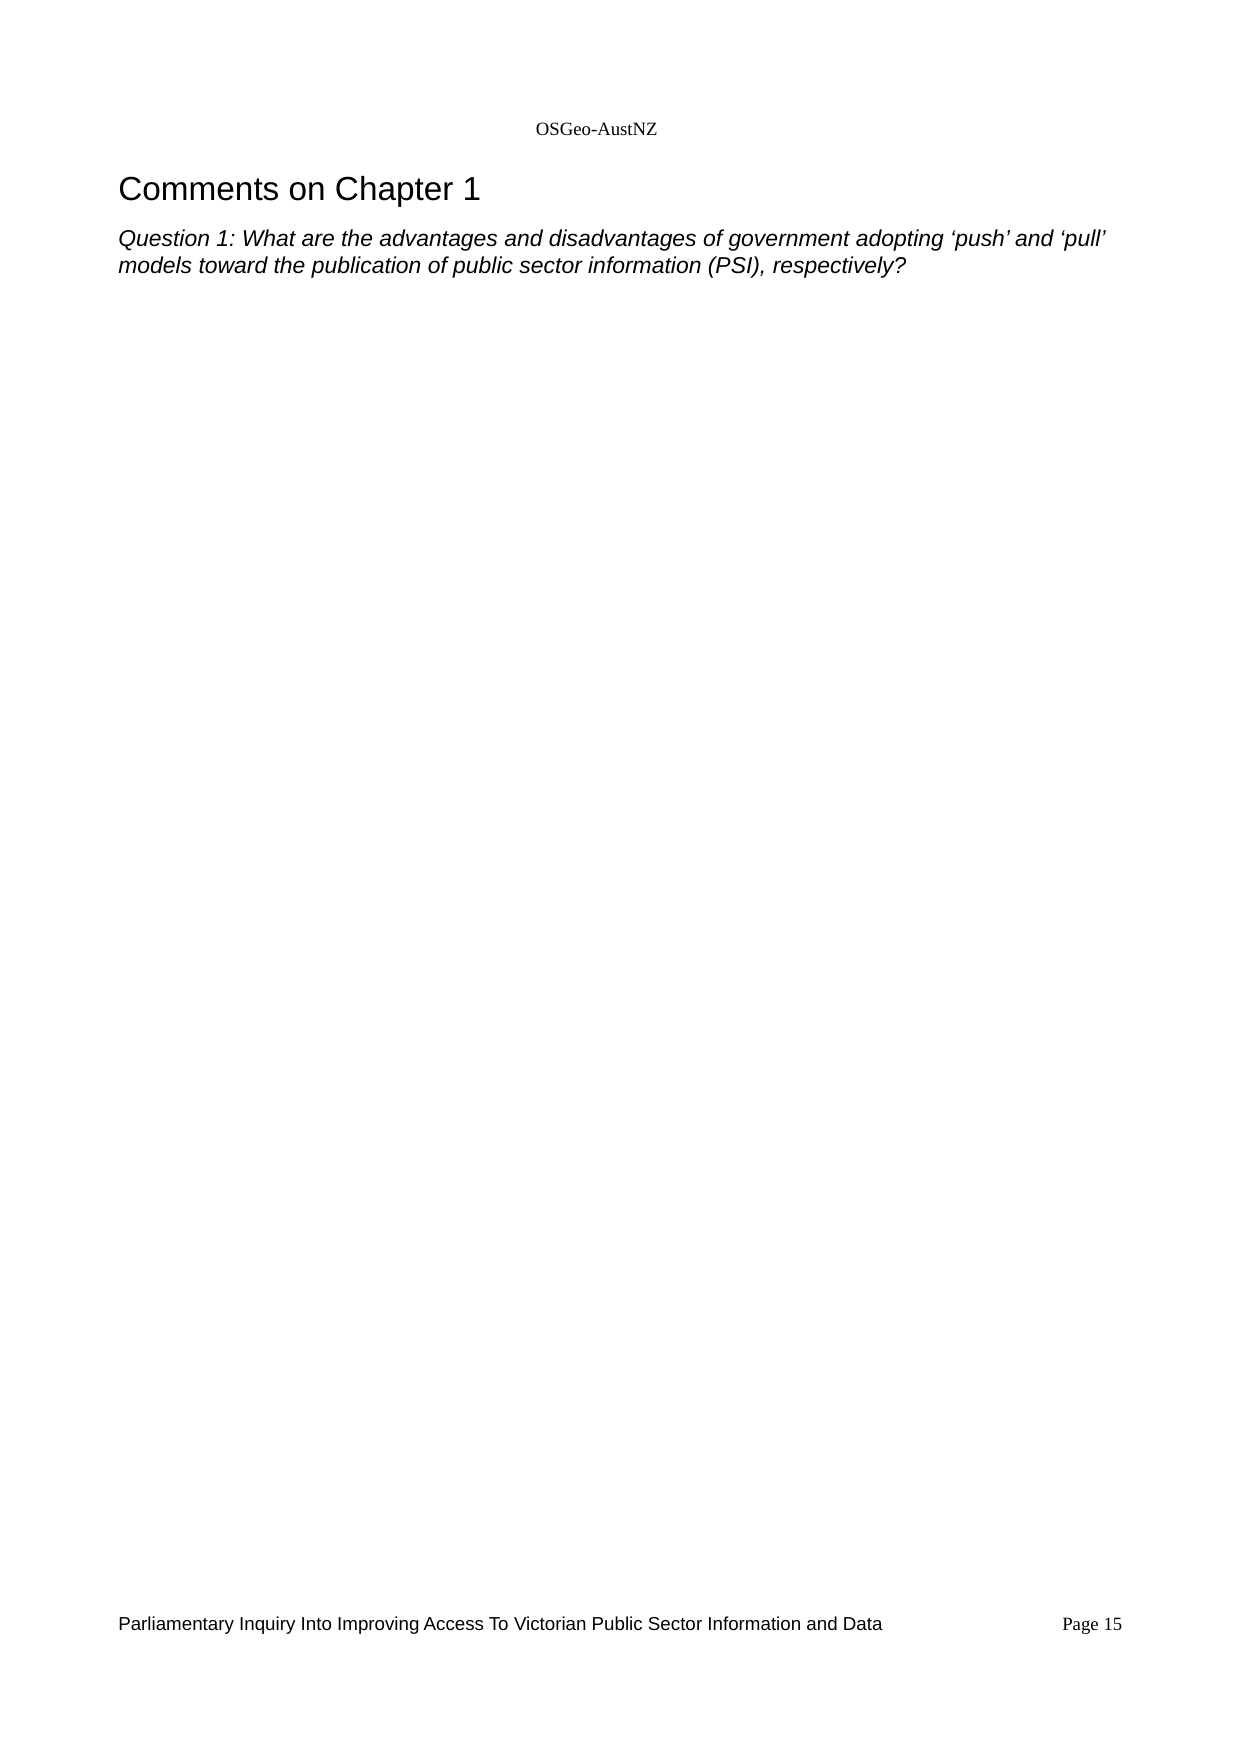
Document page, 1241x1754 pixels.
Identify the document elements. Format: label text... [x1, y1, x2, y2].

text Comments on Chapter 1 [118, 169, 1122, 208]
text Question 1: What are the advantages and disadvantages of government adopting ‘push’ and ‘pull’ models toward the publication of public sector information (PSI), respectively? [118, 225, 1122, 278]
